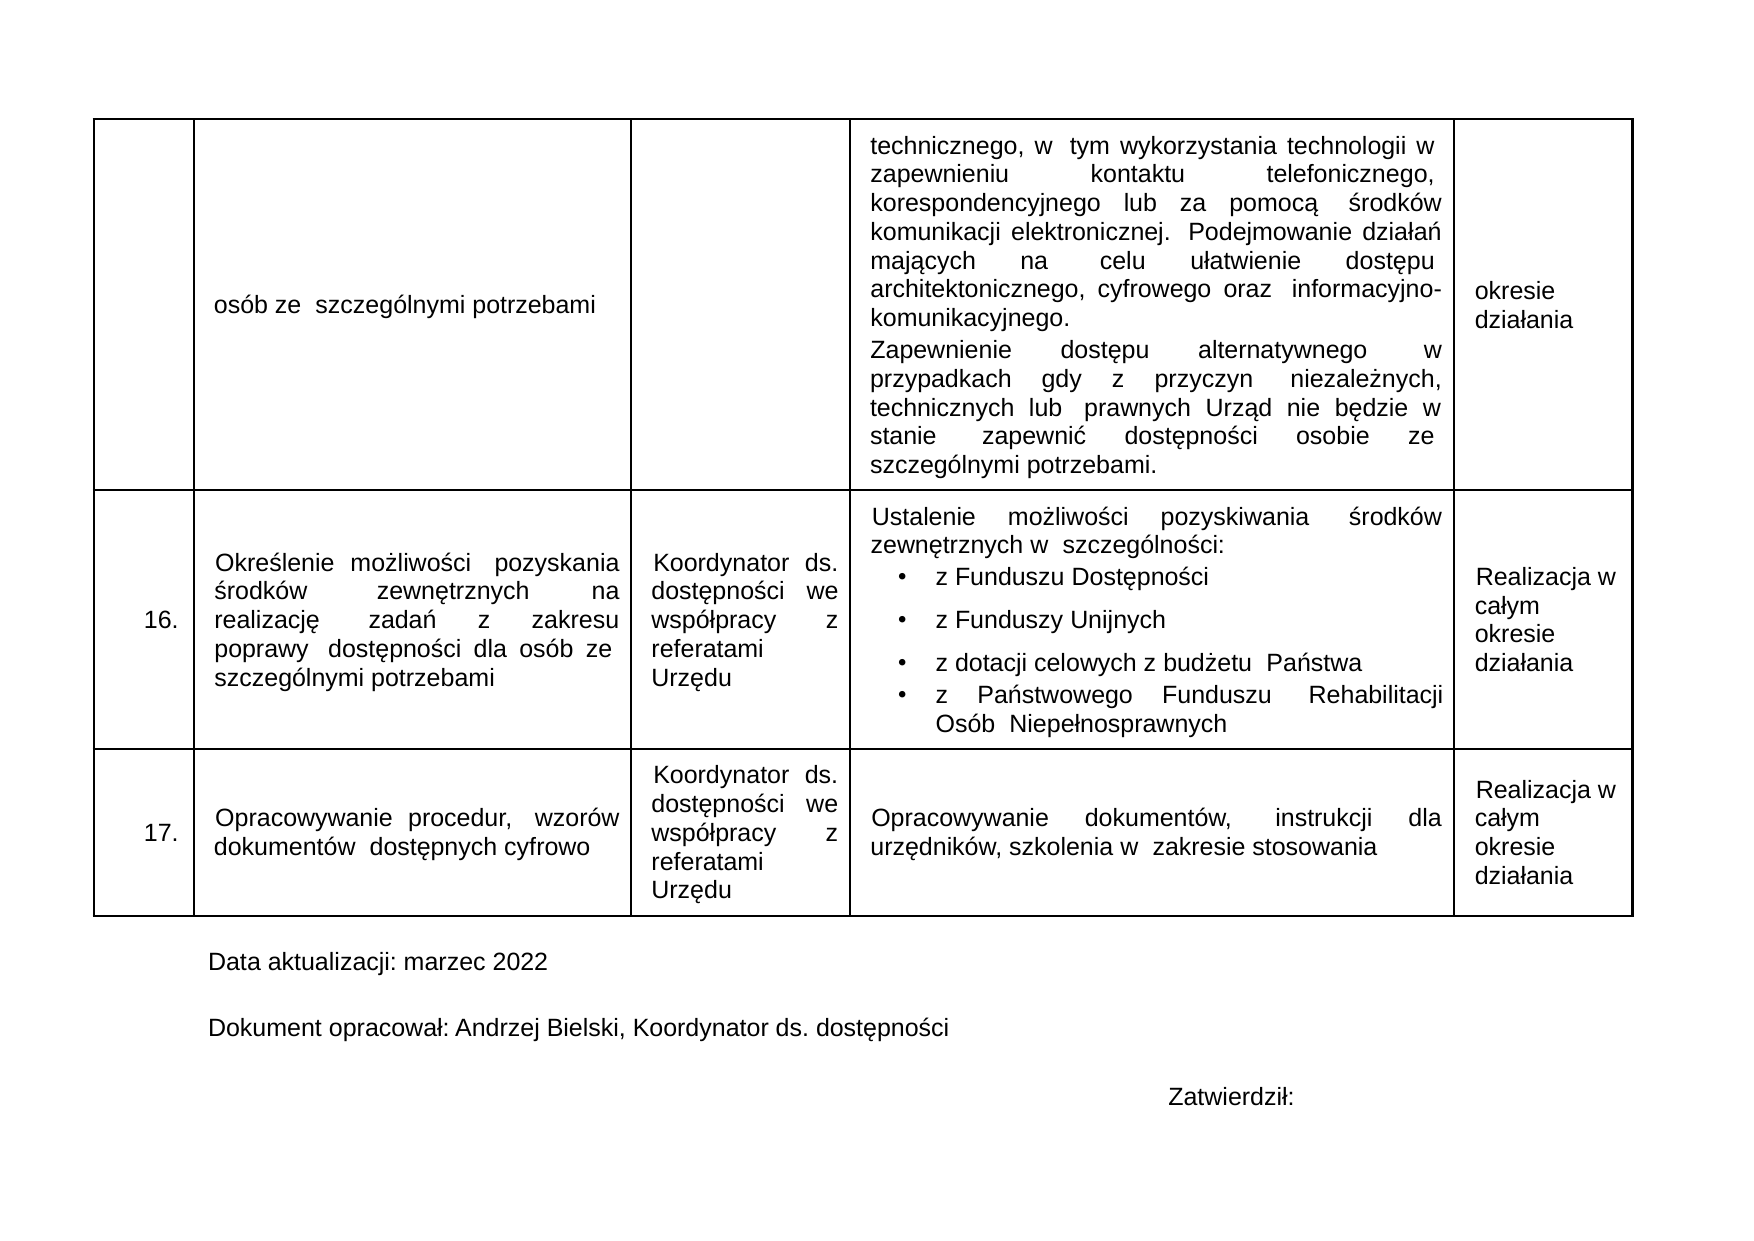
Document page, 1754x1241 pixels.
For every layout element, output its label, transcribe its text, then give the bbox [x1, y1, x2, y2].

table_cell [95, 120, 193, 489]
text Dokument opracował: Andrzej Bielski, Koordynator ds. dostępności Zatwierdził: [208, 1012, 1636, 1110]
table_cell [632, 120, 849, 489]
table_cell [95, 750, 193, 914]
table_cell Określenie możliwości pozyskania środków zewnętrznych na realizację zadań z zakresu poprawy dostępności dla osób ze szczególnymi potrzebami [195, 491, 630, 748]
table_cell okresie działania [1455, 120, 1631, 489]
table_cell Koordynator ds. dostępności we współpracy z referatami Urzędu [632, 491, 849, 748]
table_cell Opracowywanie procedur, wzorów dokumentów dostępnych cyfrowo [195, 750, 630, 914]
table_cell Realizacja w całym okresie działania [1455, 750, 1631, 914]
table_cell Koordynator ds. dostępności we współpracy z referatami Urzędu [632, 750, 849, 914]
table_cell osób ze szczególnymi potrzebami [195, 120, 630, 489]
table_cell [95, 491, 193, 748]
table_cell Opracowywanie dokumentów, instrukcji dla urzędników, szkolenia w zakresie stosowania [851, 750, 1453, 914]
table_cell Ustalenie możliwości pozyskiwania środków zewnętrznych w szczególności: z Funduszu Dostępności z Funduszy Unijnych z dotacji celowych z budżetu Państwa z Państwowego Funduszu Rehabilitacji Osób Niepełnosprawnych [851, 491, 1453, 748]
table_cell Realizacja w całym okresie działania [1455, 491, 1631, 748]
table_cell technicznego, w tym wykorzystania technologii w zapewnieniu kontaktu telefonicznego, korespondencyjnego lub za pomocą środków komunikacji elektronicznej. Podejmowanie działań mających na celu ułatwienie dostępu architektonicznego, cyfrowego oraz informacyjno-komunikacyjnego. Zapewnienie dostępu alternatywnego w przypadkach gdy z przyczyn niezależnych, technicznych lub prawnych Urząd nie będzie w stanie zapewnić dostępności osobie ze szczególnymi potrzebami. [851, 120, 1453, 489]
text Data aktualizacji: marzec 2022 [208, 947, 1636, 976]
